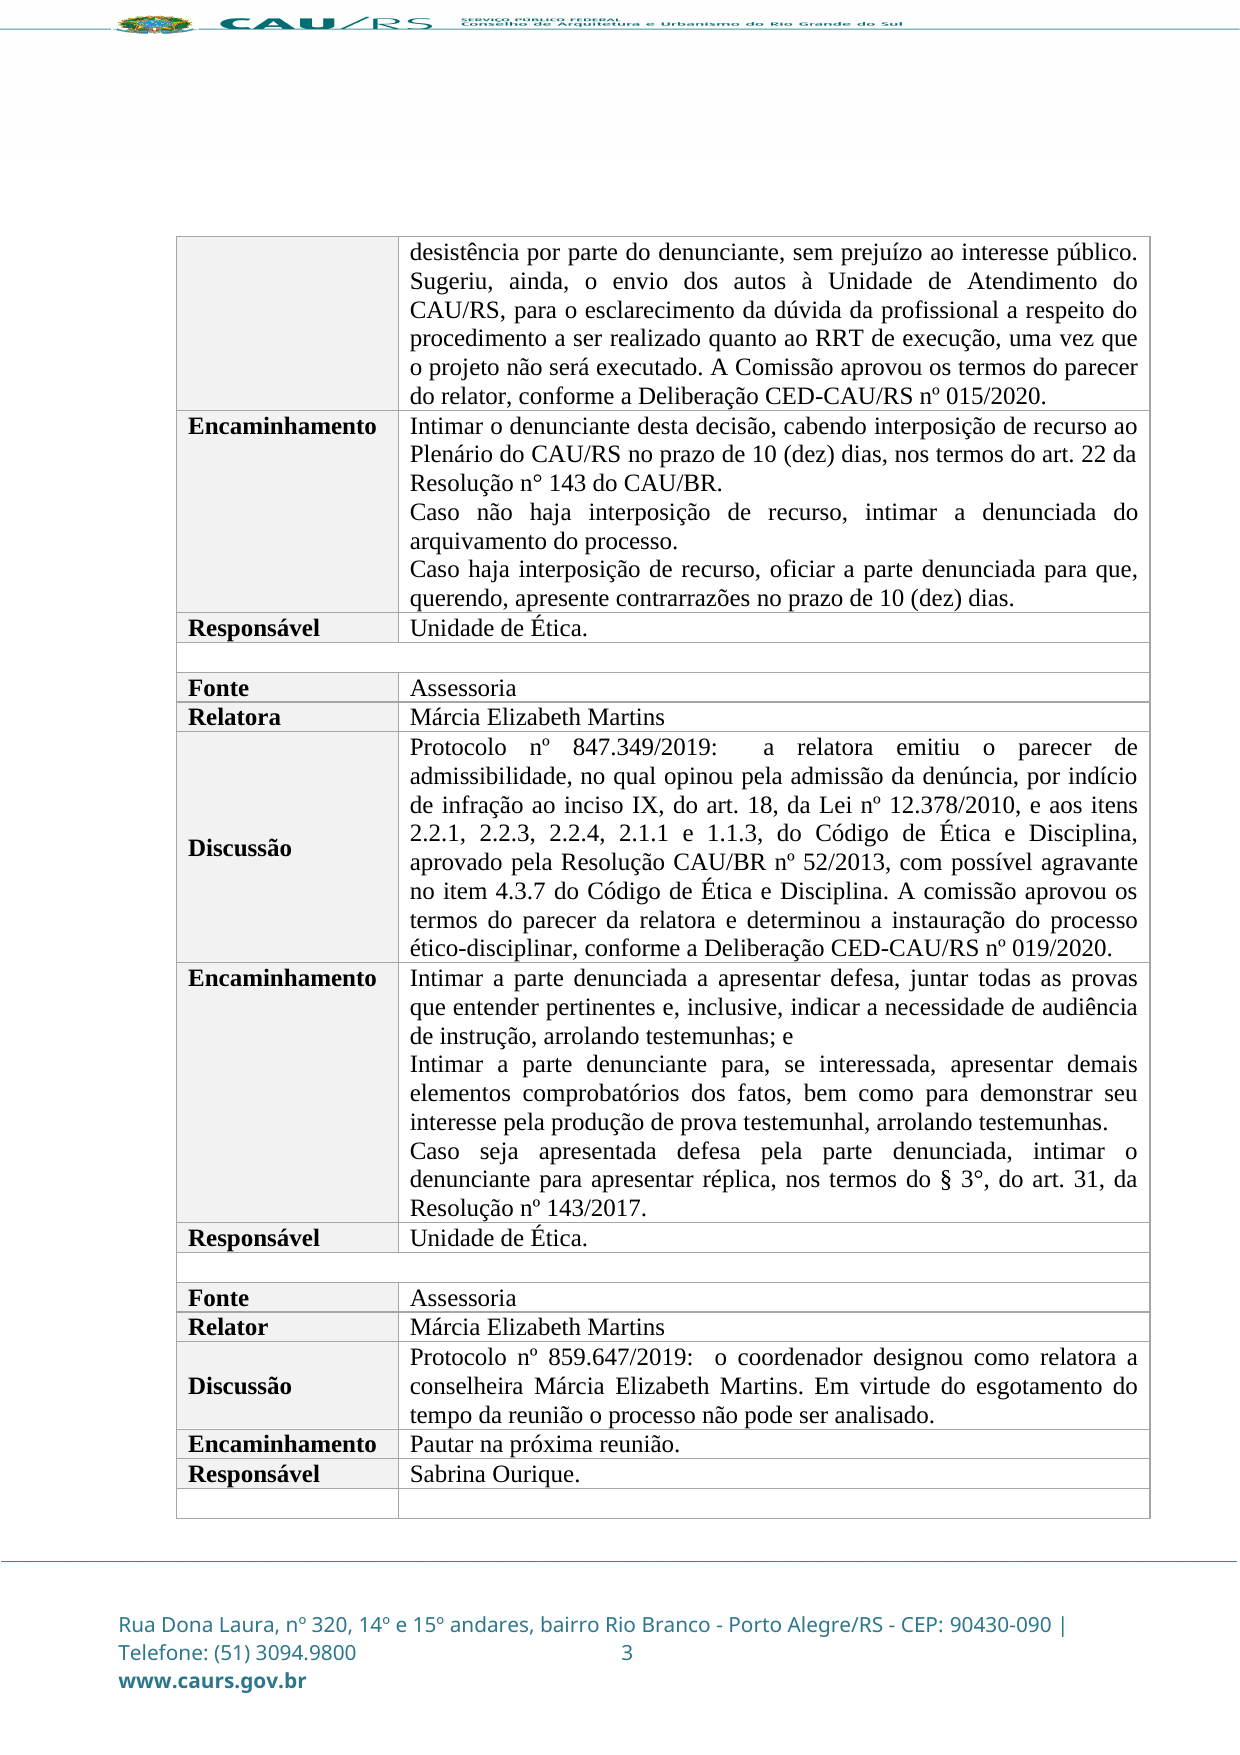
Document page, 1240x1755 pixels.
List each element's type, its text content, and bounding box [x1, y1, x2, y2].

table_cell Assessoria [399, 673, 1149, 701]
table_cell [398, 643, 1149, 672]
table_cell Encaminhamento [177, 411, 398, 612]
table_cell [398, 1253, 1149, 1282]
table_cell Responsável [177, 613, 398, 642]
table_cell Responsável [177, 1459, 398, 1488]
table_cell Responsável [177, 1223, 398, 1252]
table_cell Relator [177, 1313, 398, 1341]
table_cell Sabrina Ourique. [399, 1459, 1149, 1488]
table_cell Assessoria [399, 1283, 1149, 1311]
table_cell Fonte [177, 673, 398, 701]
table_cell Encaminhamento [177, 963, 398, 1222]
table_cell Protocolo nº 859.647/2019: o coordenador designou como relatora a conselheira Márcia Elizabeth Martins. Em virtude do esgotamento do tempo da reunião o processo não pode ser analisado. [399, 1342, 1149, 1428]
table_cell Encaminhamento [177, 1430, 398, 1458]
table_cell Intimar o denunciante desta decisão, cabendo interposição de recurso ao Plenário do CAU/RS no prazo de 10 (dez) dias, nos termos do art. 22 da Resolução n° 143 do CAU/BR. Caso não haja interposição de recurso, intimar a denunciada do arquivamento do processo. Caso haja interposição de recurso, oficiar a parte denunciada para que, querendo, apresente contrarrazões no prazo de 10 (dez) dias. [399, 411, 1149, 612]
table_cell [177, 643, 398, 672]
table_cell [399, 1489, 1149, 1518]
table_cell [177, 1489, 398, 1518]
table_cell Pautar na próxima reunião. [399, 1430, 1149, 1458]
table_cell Protocolo nº 847.349/2019: a relatora emitiu o parecer de admissibilidade, no qual opinou pela admissão da denúncia, por indício de infração ao inciso IX, do art. 18, da Lei nº 12.378/2010, e aos itens 2.2.1, 2.2.3, 2.2.4, 2.1.1 e 1.1.3, do Código de Ética e Disciplina, aprovado pela Resolução CAU/BR nº 52/2013, com possível agravante no item 4.3.7 do Código de Ética e Disciplina. A comissão aprovou os termos do parecer da relatora e determinou a instauração do processo ético-disciplinar, conforme a Deliberação CED-CAU/RS nº 019/2020. [399, 732, 1149, 962]
table_cell desistência por parte do denunciante, sem prejuízo ao interesse público. Sugeriu, ainda, o envio dos autos à Unidade de Atendimento do CAU/RS, para o esclarecimento da dúvida da profissional a respeito do procedimento a ser realizado quanto ao RRT de execução, uma vez que o projeto não será executado. A Comissão aprovou os termos do parecer do relator, conforme a Deliberação CED-CAU/RS nº 015/2020. [399, 237, 1149, 410]
table_cell Fonte [177, 1283, 398, 1311]
table_cell Relatora [177, 703, 398, 731]
table_cell [177, 1253, 398, 1282]
table_cell Discussão [177, 732, 398, 962]
table_cell Discussão [177, 1342, 398, 1428]
table_cell Márcia Elizabeth Martins [399, 703, 1149, 731]
table_cell Márcia Elizabeth Martins [399, 1313, 1149, 1341]
table_cell Unidade de Ética. [399, 1223, 1149, 1252]
table_cell Intimar a parte denunciada a apresentar defesa, juntar todas as provas que entender pertinentes e, inclusive, indicar a necessidade de audiência de instrução, arrolando testemunhas; e Intimar a parte denunciante para, se interessada, apresentar demais elementos comprobatórios dos fatos, bem como para demonstrar seu interesse pela produção de prova testemunhal, arrolando testemunhas. Caso seja apresentada defesa pela parte denunciada, intimar o denunciante para apresentar réplica, nos termos do § 3°, do art. 31, da Resolução nº 143/2017. [399, 963, 1149, 1222]
table_cell Unidade de Ética. [399, 613, 1149, 642]
table_cell [177, 237, 398, 410]
